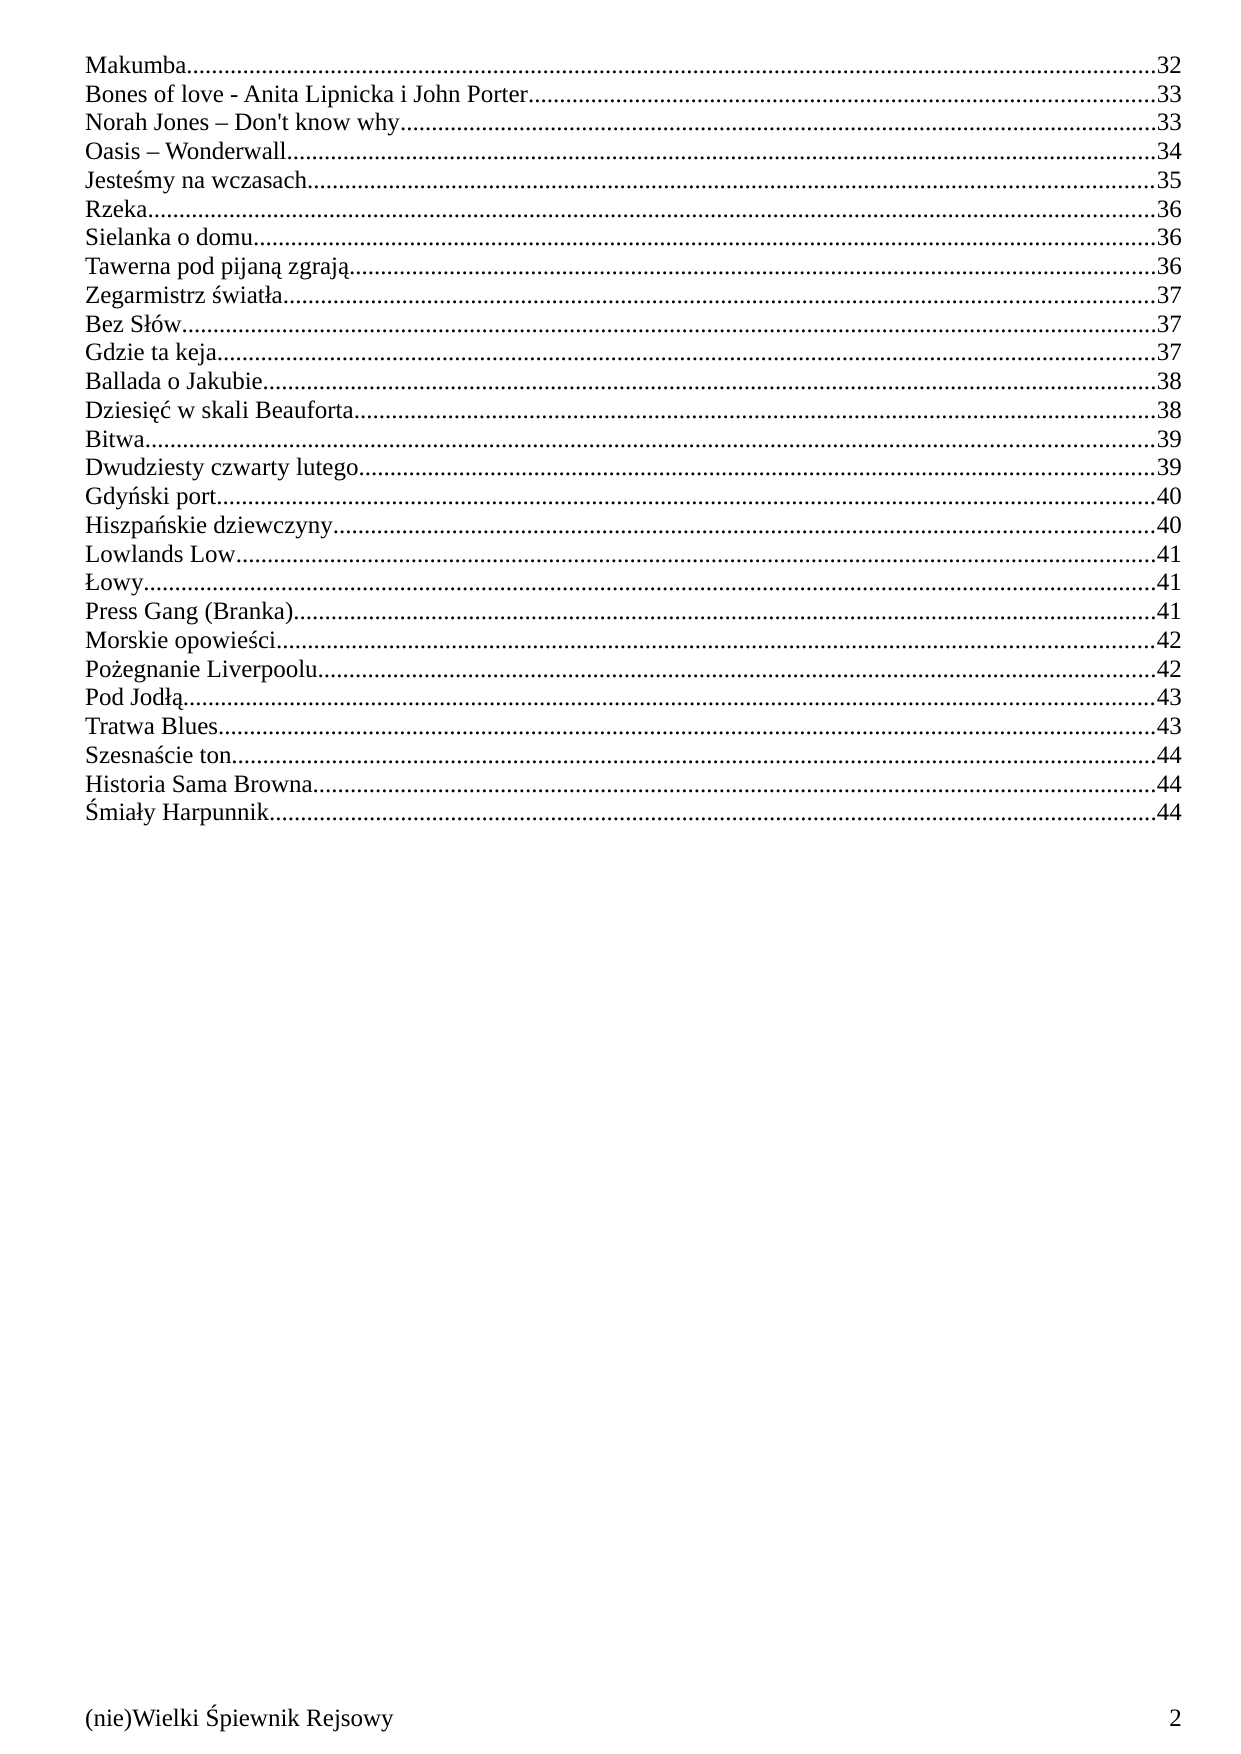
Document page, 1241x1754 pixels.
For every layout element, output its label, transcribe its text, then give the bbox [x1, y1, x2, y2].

text Łowy 41 [85, 567, 1182, 596]
text Historia Sama Browna 44 [85, 769, 1182, 797]
text Makumba 32 [85, 21, 1182, 79]
text Tratwa Blues 43 [85, 711, 1182, 740]
text Pod Jodłą 43 [85, 682, 1182, 711]
text Norah Jones – Don't know why 33 [85, 107, 1182, 136]
text Lowlands Low 41 [85, 539, 1182, 567]
text Hiszpańskie dziewczyny 40 [85, 510, 1182, 539]
text Gdzie ta keja 37 [85, 337, 1182, 366]
text Oasis – Wonderwall 34 [85, 136, 1182, 165]
text Dziesięć w skali Beauforta 38 [85, 395, 1182, 424]
text Jesteśmy na wczasach 35 [85, 165, 1182, 194]
text Śmiały Harpunnik 44 [85, 797, 1182, 826]
text Tawerna pod pijaną zgrają 36 [85, 251, 1182, 280]
text Press Gang (Branka) 41 [85, 596, 1182, 625]
text Bitwa 39 [85, 424, 1182, 452]
text Sielanka o domu 36 [85, 222, 1182, 251]
text Morskie opowieści 42 [85, 625, 1182, 654]
text Bones of love - Anita Lipnicka i John Porter 33 [85, 79, 1182, 107]
text Ballada o Jakubie 38 [85, 366, 1182, 395]
text Gdyński port 40 [85, 481, 1182, 510]
text Bez Słów 37 [85, 309, 1182, 337]
text Dwudziesty czwarty lutego 39 [85, 452, 1182, 481]
text Rzeka 36 [85, 194, 1182, 222]
text Pożegnanie Liverpoolu 42 [85, 654, 1182, 682]
text Zegarmistrz światła 37 [85, 280, 1182, 309]
text Szesnaście ton 44 [85, 740, 1182, 769]
